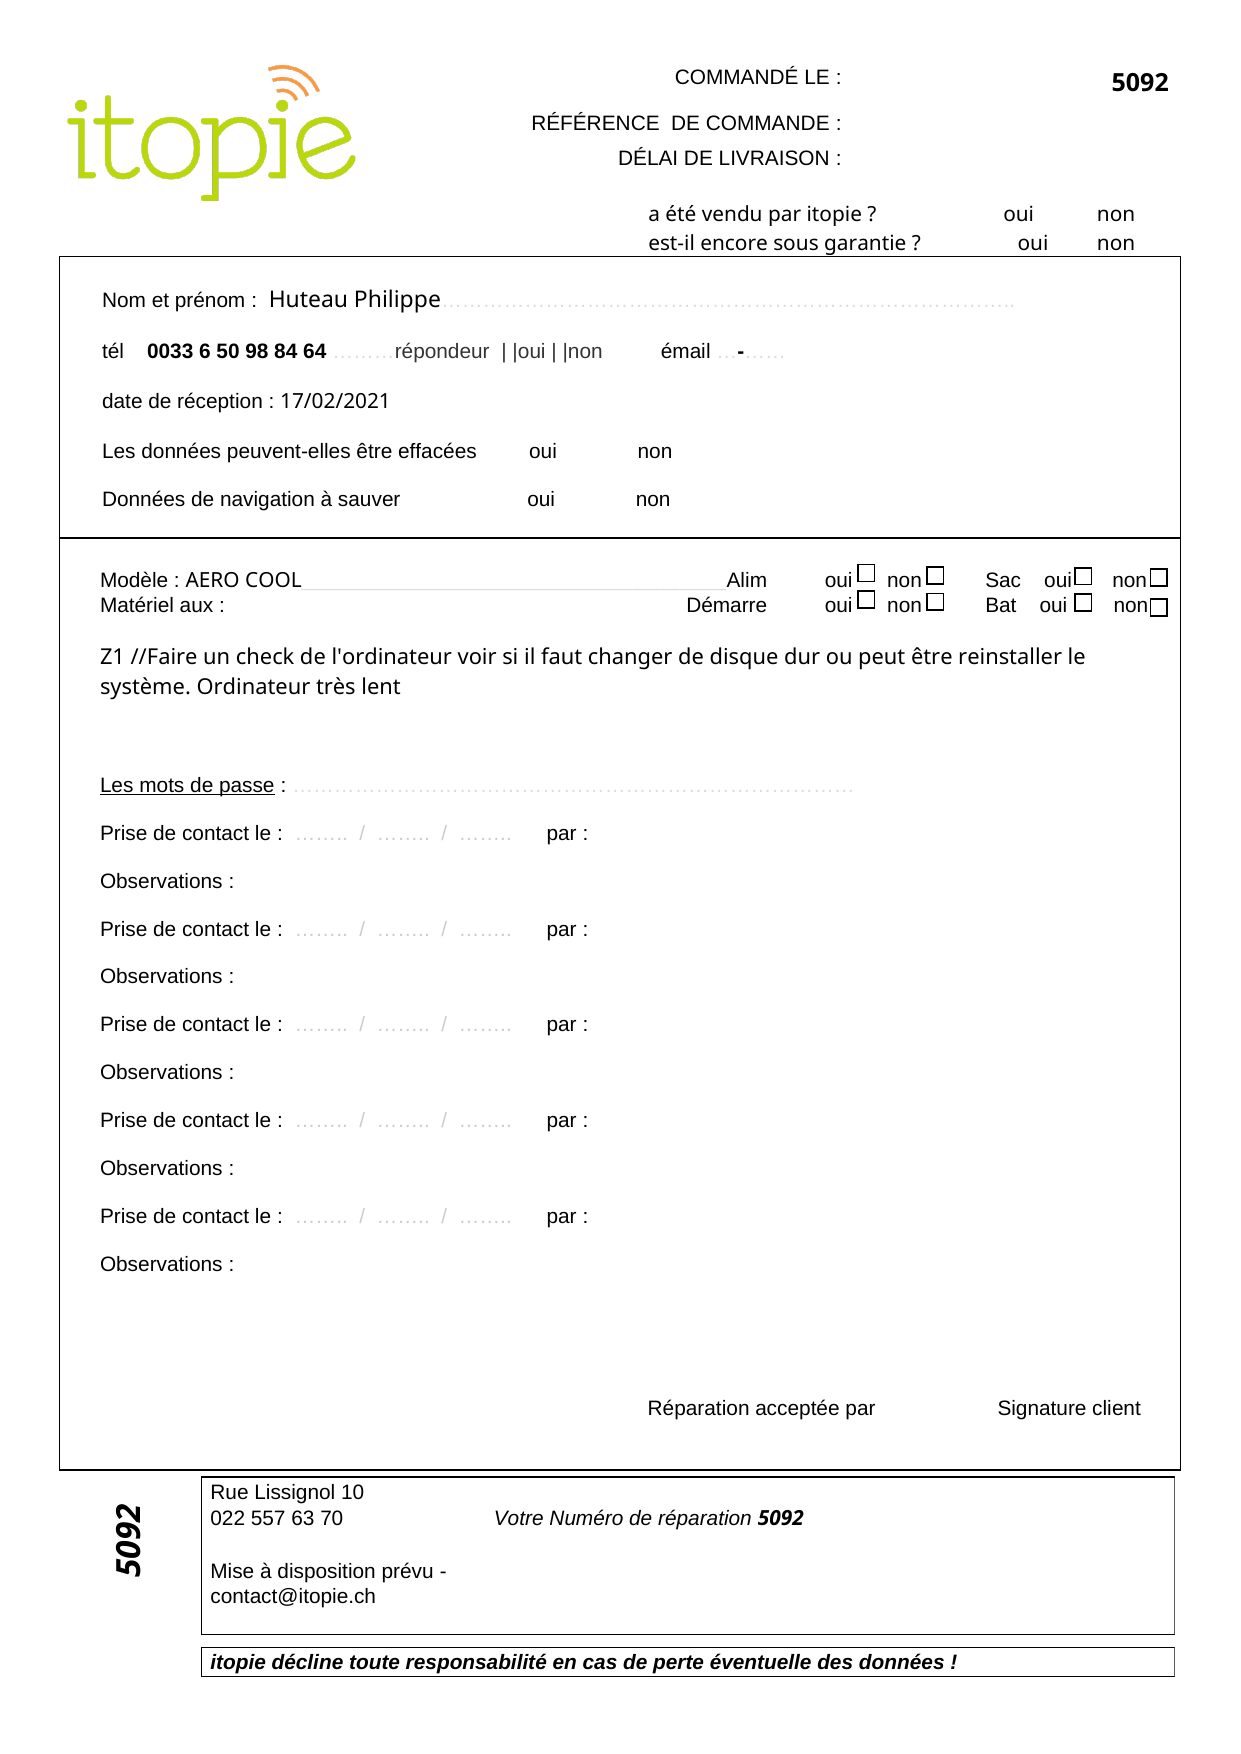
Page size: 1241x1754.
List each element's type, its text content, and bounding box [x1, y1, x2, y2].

text date de réception : 17/02/2021 [60, 383, 1180, 415]
text Observations : [60, 865, 1180, 892]
table_header Rue Lissignol 10 022 557 63 70 Votre Numéro de réparation 5092 Mise à disposition prévu - contact@itopie.ch [195, 1471, 1180, 1641]
text tél 0033 6 50 98 84 64 ………répondeur | |oui | |non émail …-…… [60, 335, 1180, 362]
table_cell DÉLAI DE LIVRAISON : [490, 140, 847, 175]
table_cell [847, 140, 1180, 175]
picture [67, 65, 356, 201]
text Prise de contact le : …….. / …….. / …….. par : [60, 1009, 1180, 1036]
table_header 5092 [847, 59, 1180, 104]
text Modèle : AERO COOL Alim oui non Sac oui non [60, 562, 856, 590]
text Les mots de passe : ……………………………………………………………………… [60, 769, 1180, 797]
text Modèle : AERO COOL Alim oui non Sac oui non [879, 562, 925, 590]
table_cell RÉFÉRENCE DE COMMANDE : [490, 105, 847, 140]
table_header 5092 [59, 1471, 195, 1683]
text Les données peuvent-elles être effacées oui non [60, 436, 1180, 463]
text Observations : [60, 1057, 1180, 1084]
text Prise de contact le : …….. / …….. / …….. par : [60, 817, 1180, 844]
text est-il encore sous garantie ? oui non [59, 228, 1181, 256]
table_cell itopie décline toute responsabilité en cas de perte éventuelle des données ! [195, 1641, 1180, 1683]
text Modèle : AERO COOL Alim oui non Sac oui non [948, 562, 1180, 590]
table_header COMMANDÉ LE : [490, 59, 847, 104]
text Prise de contact le : …….. / …….. / …….. par : [60, 913, 1180, 940]
text a été vendu par itopie ? oui non [59, 199, 1181, 228]
text Observations : [60, 1249, 1180, 1276]
text Observations : [60, 1153, 1180, 1180]
text Prise de contact le : …….. / …….. / …….. par : [60, 1105, 1180, 1132]
text Matériel aux : Démarre oui non Bat oui non [60, 590, 1180, 617]
table_cell [847, 105, 1180, 140]
text Données de navigation à sauver oui non [60, 484, 1180, 511]
text Nom et prénom : Huteau Philippe……………………………………………………………………….. [60, 280, 1180, 314]
text Observations : [60, 961, 1180, 988]
text Réparation acceptée par Signature client [60, 1392, 1180, 1419]
text Prise de contact le : …….. / …….. / …….. par : [60, 1201, 1180, 1228]
text Z1 //Faire un check de l'ordinateur voir si il faut changer de disque dur ou peut être reinstaller le système. Ordinateur très lent [60, 638, 1180, 701]
